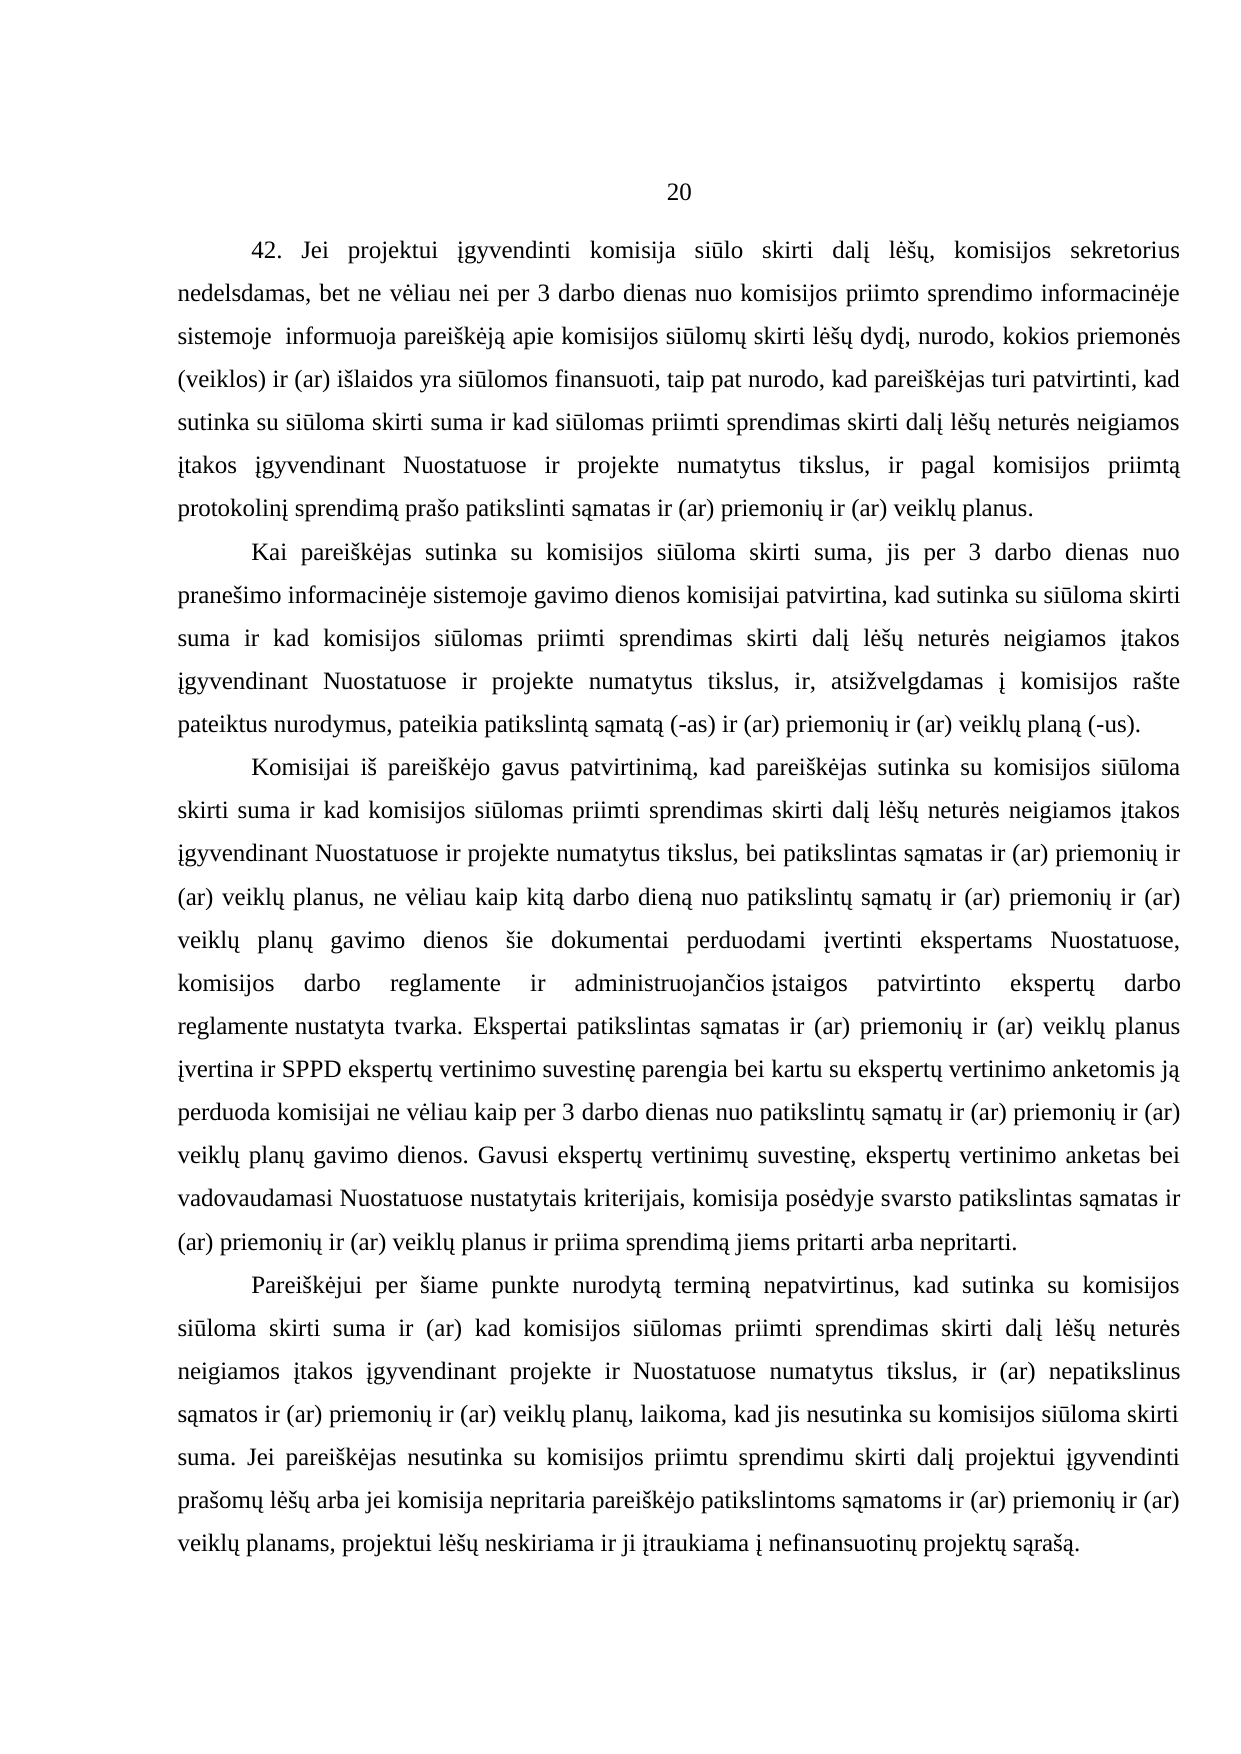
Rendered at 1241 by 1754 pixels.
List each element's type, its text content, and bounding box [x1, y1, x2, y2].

text Pareiškėjui per šiame punkte nurodytą terminą nepatvirtinus, kad sutinka su komisijos siūloma skirti suma ir (ar) kad komisijos siūlomas priimti sprendimas skirti dalį lėšų neturės neigiamos įtakos įgyvendinant projekte ir Nuostatuose numatytus tikslus, ir (ar) nepatikslinus sąmatos ir (ar) priemonių ir (ar) veiklų planų, laikoma, kad jis nesutinka su komisijos siūloma skirti suma. Jei pareiškėjas nesutinka su komisijos priimtu sprendimu skirti dalį projektui įgyvendinti prašomų lėšų arba jei komisija nepritaria pareiškėjo patikslintoms sąmatoms ir (ar) priemonių ir (ar) veiklų planams, projektui lėšų neskiriama ir ji įtraukiama į nefinansuotinų projektų sąrašą. [177, 1270, 1181, 1557]
text Kai pareiškėjas sutinka su komisijos siūloma skirti suma, jis per 3 darbo dienas nuo pranešimo informacinėje sistemoje gavimo dienos komisijai patvirtina, kad sutinka su siūloma skirti suma ir kad komisijos siūlomas priimti sprendimas skirti dalį lėšų neturės neigiamos įtakos įgyvendinant Nuostatuose ir projekte numatytus tikslus, ir, atsižvelgdamas į komisijos rašte pateiktus nurodymus, pateikia patikslintą sąmatą (-as) ir (ar) priemonių ir (ar) veiklų planą (-us). [177, 537, 1181, 738]
text 42. Jei projektui įgyvendinti komisija siūlo skirti dalį lėšų, komisijos sekretorius nedelsdamas, bet ne vėliau nei per 3 darbo dienas nuo komisijos priimto sprendimo informacinėje sistemoje informuoja pareiškėją apie komisijos siūlomų skirti lėšų dydį, nurodo, kokios priemonės (veiklos) ir (ar) išlaidos yra siūlomos finansuoti, taip pat nurodo, kad pareiškėjas turi patvirtinti, kad sutinka su siūloma skirti suma ir kad siūlomas priimti sprendimas skirti dalį lėšų neturės neigiamos įtakos įgyvendinant Nuostatuose ir projekte numatytus tikslus, ir pagal komisijos priimtą protokolinį sprendimą prašo patikslinti sąmatas ir (ar) priemonių ir (ar) veiklų planus. [177, 235, 1181, 522]
text Komisijai iš pareiškėjo gavus patvirtinimą, kad pareiškėjas sutinka su komisijos siūloma skirti suma ir kad komisijos siūlomas priimti sprendimas skirti dalį lėšų neturės neigiamos įtakos įgyvendinant Nuostatuose ir projekte numatytus tikslus, bei patikslintas sąmatas ir (ar) priemonių ir (ar) veiklų planus, ne vėliau kaip kitą darbo dieną nuo patikslintų sąmatų ir (ar) priemonių ir (ar) veiklų planų gavimo dienos šie dokumentai perduodami įvertinti ekspertams Nuostatuose, komisijos darbo reglamente ir administruojančios įstaigos patvirtinto ekspertų darbo reglamente nustatyta tvarka. Ekspertai patikslintas sąmatas ir (ar) priemonių ir (ar) veiklų planus įvertina ir SPPD ekspertų vertinimo suvestinę parengia bei kartu su ekspertų vertinimo anketomis ją perduoda komisijai ne vėliau kaip per 3 darbo dienas nuo patikslintų sąmatų ir (ar) priemonių ir (ar) veiklų planų gavimo dienos. Gavusi ekspertų vertinimų suvestinę, ekspertų vertinimo anketas bei vadovaudamasi Nuostatuose nustatytais kriterijais, komisija posėdyje svarsto patikslintas sąmatas ir (ar) priemonių ir (ar) veiklų planus ir priima sprendimą jiems pritarti arba nepritarti. [177, 752, 1181, 1255]
